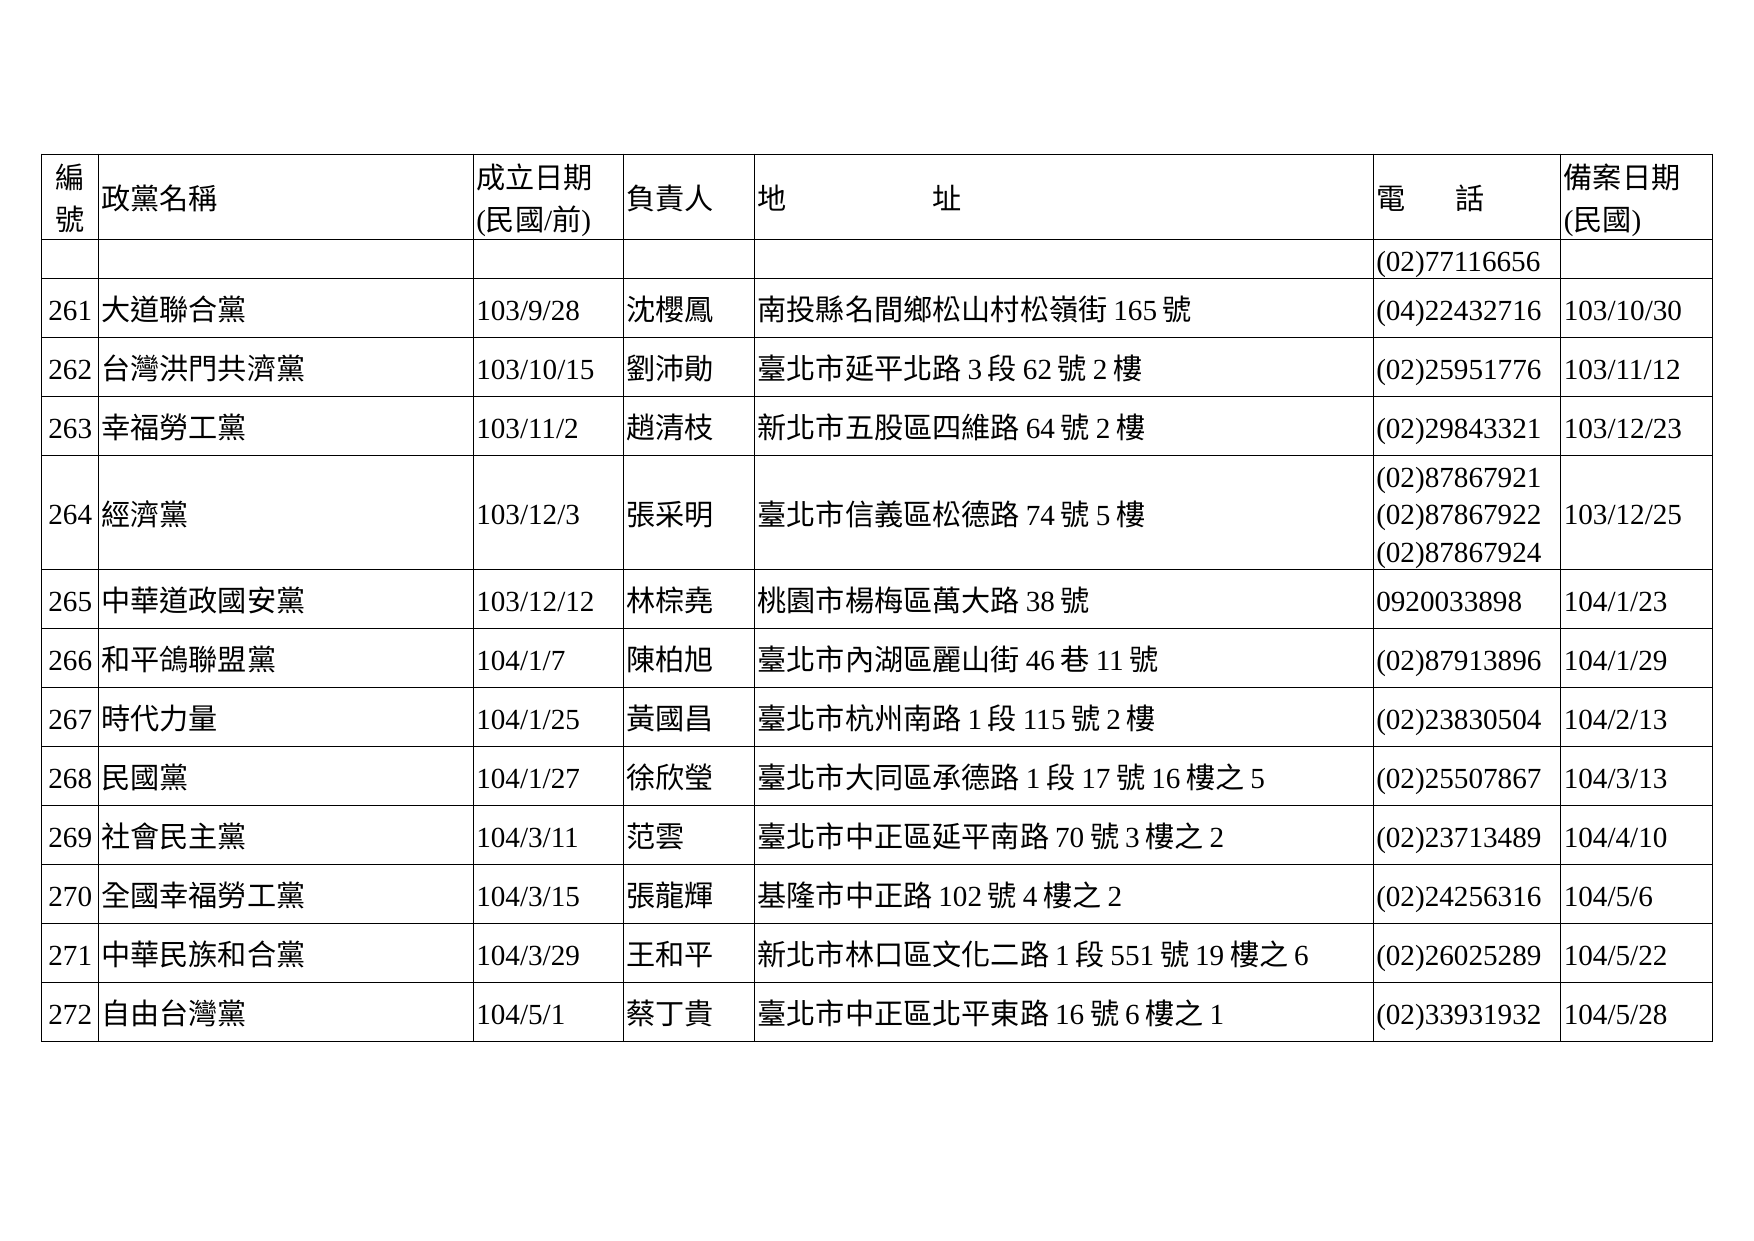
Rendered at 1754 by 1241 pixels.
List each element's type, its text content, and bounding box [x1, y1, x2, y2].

table_cell 台灣洪門共濟黨 [99, 338, 473, 396]
table_cell (02)23713489 [1374, 806, 1560, 864]
table_cell 沈櫻鳳 [624, 279, 754, 337]
table_cell (02)33931932 [1374, 983, 1560, 1041]
table_cell 劉沛勛 [624, 338, 754, 396]
table_cell 徐欣瑩 [624, 747, 754, 805]
table_cell 104/5/1 [474, 983, 623, 1041]
table_header 編號 [42, 155, 98, 239]
table_cell 104/1/23 [1561, 570, 1712, 627]
table_cell 104/1/27 [474, 747, 623, 805]
table_cell 蔡丁貴 [624, 983, 754, 1041]
table_header 政黨名稱 [99, 155, 473, 239]
table_cell 104/5/22 [1561, 924, 1712, 982]
table_cell (02)29843321 [1374, 397, 1560, 455]
table_cell 臺北市內湖區麗山街46巷11號 [755, 629, 1373, 687]
table_cell 臺北市大同區承德路1段17號16樓之5 [755, 747, 1373, 805]
table_cell 104/5/6 [1561, 865, 1712, 923]
table_cell [624, 240, 754, 278]
table_cell 266 [42, 629, 98, 687]
table_cell 269 [42, 806, 98, 864]
table_cell 103/12/3 [474, 456, 623, 568]
table_cell 臺北市延平北路3段62號2樓 [755, 338, 1373, 396]
table_cell 和平鴿聯盟黨 [99, 629, 473, 687]
table_cell 張采明 [624, 456, 754, 568]
table_cell 104/3/13 [1561, 747, 1712, 805]
table_cell 臺北市中正區北平東路16號6樓之1 [755, 983, 1373, 1041]
table_cell 104/3/11 [474, 806, 623, 864]
table_header 電 話 [1374, 155, 1560, 239]
table_cell 大道聯合黨 [99, 279, 473, 337]
table_cell 林棕堯 [624, 570, 754, 627]
table_cell 0920033898 [1374, 570, 1560, 627]
table_cell 基隆市中正路102號4樓之2 [755, 865, 1373, 923]
table_cell 中華道政國安黨 [99, 570, 473, 627]
table_cell 104/3/29 [474, 924, 623, 982]
table_cell 103/10/30 [1561, 279, 1712, 337]
table_cell 中華民族和合黨 [99, 924, 473, 982]
table_cell 南投縣名間鄉松山村松嶺街165號 [755, 279, 1373, 337]
table_cell 自由台灣黨 [99, 983, 473, 1041]
table_cell 265 [42, 570, 98, 627]
table_cell 張龍輝 [624, 865, 754, 923]
table_cell (02)24256316 [1374, 865, 1560, 923]
table_cell 103/9/28 [474, 279, 623, 337]
table_cell 104/2/13 [1561, 688, 1712, 746]
table_cell 261 [42, 279, 98, 337]
table_cell 104/1/25 [474, 688, 623, 746]
table_cell [755, 240, 1373, 278]
table_cell 104/4/10 [1561, 806, 1712, 864]
table_cell 103/12/23 [1561, 397, 1712, 455]
table_cell (02)25507867 [1374, 747, 1560, 805]
table_header 地 址 [755, 155, 1373, 239]
table_cell 幸福勞工黨 [99, 397, 473, 455]
table_cell 104/5/28 [1561, 983, 1712, 1041]
table_cell 黃國昌 [624, 688, 754, 746]
table_cell 全國幸福勞工黨 [99, 865, 473, 923]
table_cell 103/10/15 [474, 338, 623, 396]
table_cell 103/12/25 [1561, 456, 1712, 568]
table_cell [1561, 240, 1712, 278]
table_header 負責人 [624, 155, 754, 239]
table_cell 臺北市中正區延平南路70號3樓之2 [755, 806, 1373, 864]
table_header 備案日期 (民國) [1561, 155, 1712, 239]
table_cell 臺北市杭州南路1段115號2樓 [755, 688, 1373, 746]
table_header 成立日期 (民國/前) [474, 155, 623, 239]
table_cell 103/12/12 [474, 570, 623, 627]
table_cell [99, 240, 473, 278]
table_cell 新北市五股區四維路64號2樓 [755, 397, 1373, 455]
table_cell 社會民主黨 [99, 806, 473, 864]
table_cell 趙清枝 [624, 397, 754, 455]
table_cell 新北市林口區文化二路1段551號19樓之6 [755, 924, 1373, 982]
table_cell 264 [42, 456, 98, 568]
table_cell 262 [42, 338, 98, 396]
table_cell 臺北市信義區松德路74號5樓 [755, 456, 1373, 568]
table_cell 時代力量 [99, 688, 473, 746]
table_cell (02)87913896 [1374, 629, 1560, 687]
table_cell 103/11/12 [1561, 338, 1712, 396]
table_cell 桃園市楊梅區萬大路38號 [755, 570, 1373, 627]
table_cell 104/1/7 [474, 629, 623, 687]
table_cell 104/1/29 [1561, 629, 1712, 687]
table_cell (02)87867921 (02)87867922 (02)87867924 [1374, 456, 1560, 568]
table_cell [42, 240, 98, 278]
table_cell 104/3/15 [474, 865, 623, 923]
table_cell 268 [42, 747, 98, 805]
table_cell (02)26025289 [1374, 924, 1560, 982]
table_cell 王和平 [624, 924, 754, 982]
table_cell 陳柏旭 [624, 629, 754, 687]
table_cell 272 [42, 983, 98, 1041]
table_cell 270 [42, 865, 98, 923]
table_cell 經濟黨 [99, 456, 473, 568]
table_cell 271 [42, 924, 98, 982]
table_cell (04)22432716 [1374, 279, 1560, 337]
table_cell (02)77116656 [1374, 240, 1560, 278]
table_cell (02)23830504 [1374, 688, 1560, 746]
table_cell (02)25951776 [1374, 338, 1560, 396]
table_cell [474, 240, 623, 278]
table_cell 民國黨 [99, 747, 473, 805]
table_cell 263 [42, 397, 98, 455]
table_cell 103/11/2 [474, 397, 623, 455]
table_cell 范雲 [624, 806, 754, 864]
table_cell 267 [42, 688, 98, 746]
